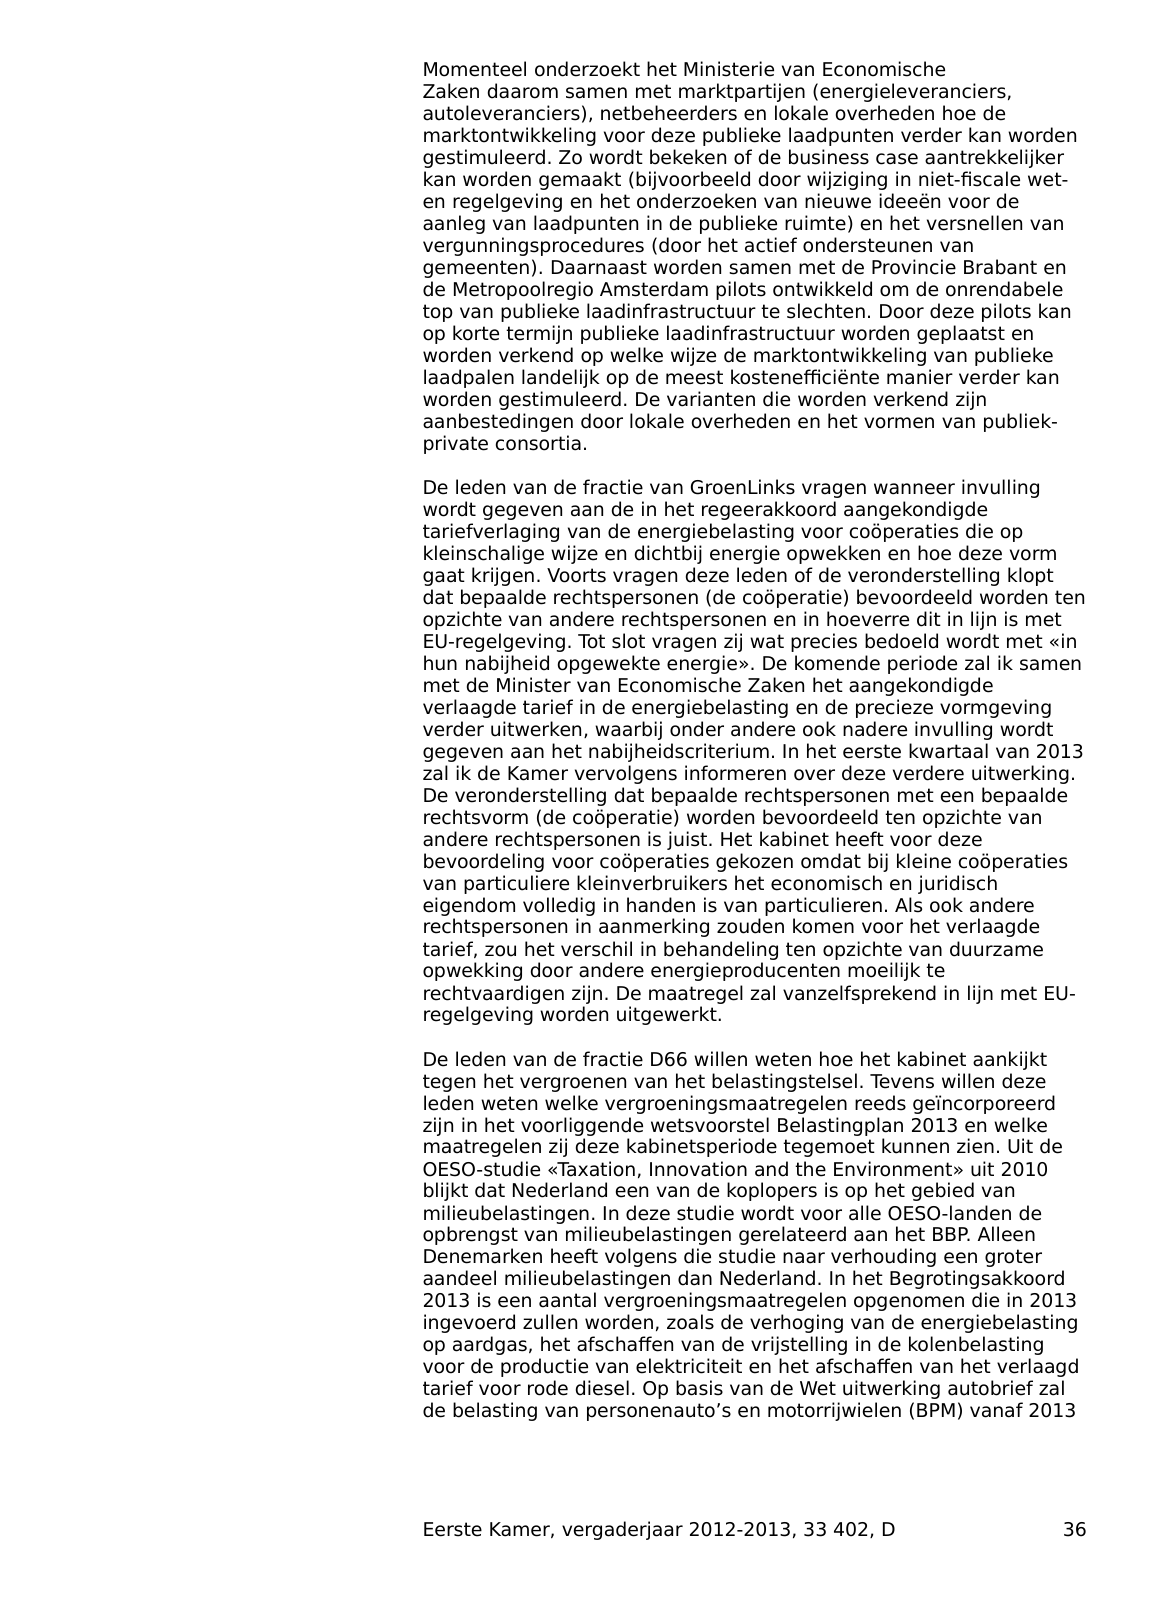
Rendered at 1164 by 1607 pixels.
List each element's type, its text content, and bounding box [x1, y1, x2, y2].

text De leden van de fractie D66 willen weten hoe het kabinet aankijkt tegen het vergroenen van het belastingstelsel. Tevens willen deze leden weten welke vergroeningsmaatregelen reeds geïncorporeerd zijn in het voorliggende wetsvoorstel Belastingplan 2013 en welke maatregelen zij deze kabinetsperiode tegemoet kunnen zien. Uit de OESO-studie «Taxation, Innovation and the Environment» uit 2010 blijkt dat Nederland een van de koplopers is op het gebied van milieubelastingen. In deze studie wordt voor alle OESO-landen de opbrengst van milieubelastingen gerelateerd aan het BBP. Alleen Denemarken heeft volgens die studie naar verhouding een groter aandeel milieubelastingen dan Nederland. In het Begrotingsakkoord 2013 is een aantal vergroeningsmaatregelen opgenomen die in 2013 ingevoerd zullen worden, zoals de verhoging van de energiebelasting op aardgas, het afschaffen van de vrijstelling in de kolenbelasting voor de productie van elektriciteit en het afschaffen van het verlaagd tarief voor rode diesel. Op basis van de Wet uitwerking autobrief zal de belasting van personenauto’s en motorrijwielen (BPM) vanaf 2013 [422, 1048, 1087, 1422]
text Momenteel onderzoekt het Ministerie van Economische Zaken daarom samen met marktpartijen (energieleveranciers, autoleveranciers), netbeheerders en lokale overheden hoe de marktontwikkeling voor deze publieke laadpunten verder kan worden gestimuleerd. Zo wordt bekeken of de business case aantrekkelijker kan worden gemaakt (bijvoorbeeld door wijziging in niet-fiscale wet- en regelgeving en het onderzoeken van nieuwe ideeën voor de aanleg van laadpunten in de publieke ruimte) en het versnellen van vergunningsprocedures (door het actief ondersteunen van gemeenten). Daarnaast worden samen met de Provincie Brabant en de Metropoolregio Amsterdam pilots ontwikkeld om de onrendabele top van publieke laadinfrastructuur te slechten. Door deze pilots kan op korte termijn publieke laadinfrastructuur worden geplaatst en worden verkend op welke wijze de marktontwikkeling van publieke laadpalen landelijk op de meest kostenefficiënte manier verder kan worden gestimuleerd. De varianten die worden verkend zijn aanbestedingen door lokale overheden en het vormen van publiek-private consortia. [422, 59, 1087, 455]
text De leden van de fractie van GroenLinks vragen wanneer invulling wordt gegeven aan de in het regeerakkoord aangekondigde tariefverlaging van de energiebelasting voor coöperaties die op kleinschalige wijze en dichtbij energie opwekken en hoe deze vorm gaat krijgen. Voorts vragen deze leden of de veronderstelling klopt dat bepaalde rechtspersonen (de coöperatie) bevoordeeld worden ten opzichte van andere rechtspersonen en in hoeverre dit in lijn is met EU-regelgeving. Tot slot vragen zij wat precies bedoeld wordt met «in hun nabijheid opgewekte energie». De komende periode zal ik samen met de Minister van Economische Zaken het aangekondigde verlaagde tarief in de energiebelasting en de precieze vormgeving verder uitwerken, waarbij onder andere ook nadere invulling wordt gegeven aan het nabijheidscriterium. In het eerste kwartaal van 2013 zal ik de Kamer vervolgens informeren over deze verdere uitwerking. De veronderstelling dat bepaalde rechtspersonen met een bepaalde rechtsvorm (de coöperatie) worden bevoordeeld ten opzichte van andere rechtspersonen is juist. Het kabinet heeft voor deze bevoordeling voor coöperaties gekozen omdat bij kleine coöperaties van particuliere kleinverbruikers het economisch en juridisch eigendom volledig in handen is van particulieren. Als ook andere rechtspersonen in aanmerking zouden komen voor het verlaagde tarief, zou het verschil in behandeling ten opzichte van duurzame opwekking door andere energieproducenten moeilijk te rechtvaardigen zijn. De maatregel zal vanzelfsprekend in lijn met EU-regelgeving worden uitgewerkt. [422, 477, 1087, 1026]
